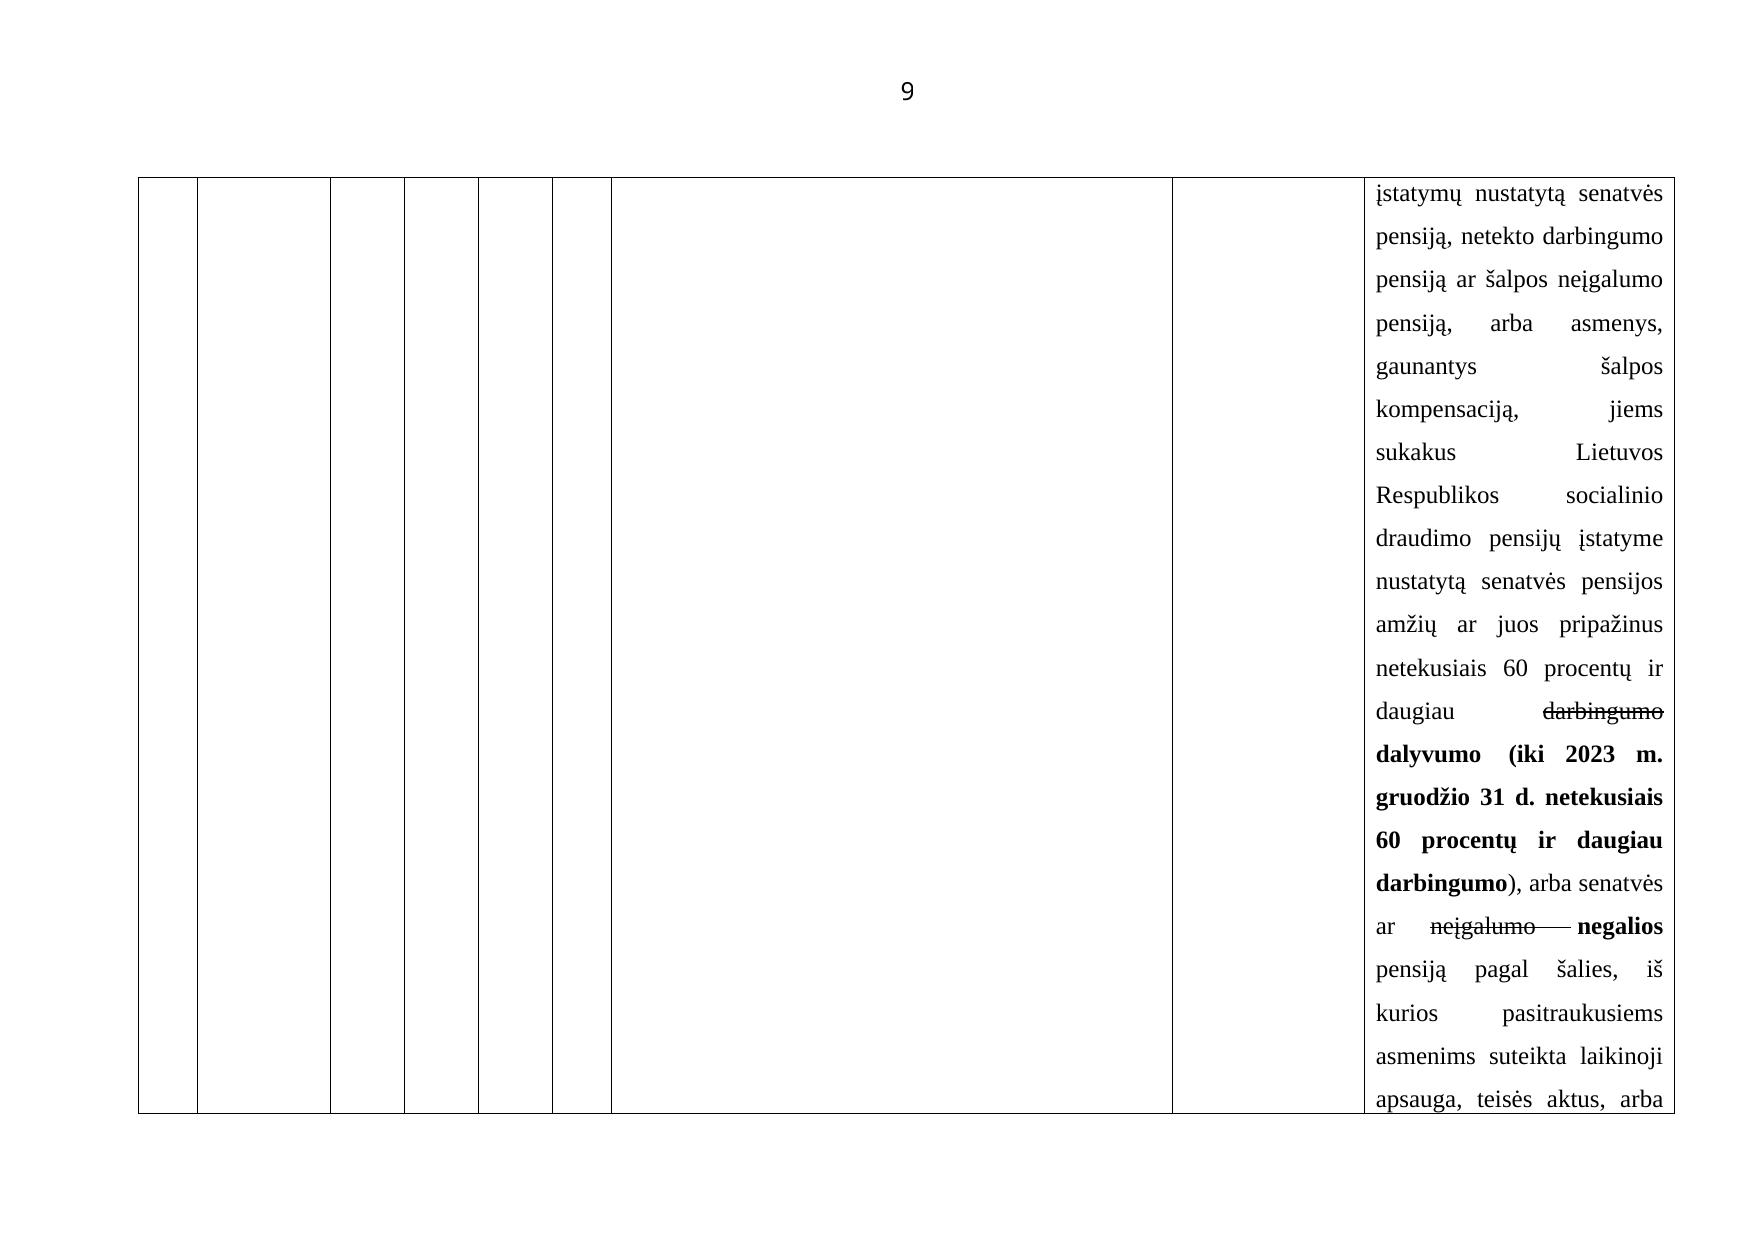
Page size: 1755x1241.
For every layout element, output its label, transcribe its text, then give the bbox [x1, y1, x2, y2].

table_cell [479, 178, 552, 1113]
table_cell [553, 178, 611, 1113]
table_cell [198, 178, 330, 1113]
table_cell [331, 178, 404, 1113]
table_cell [405, 178, 478, 1113]
table_cell [1173, 178, 1364, 1113]
table_cell [612, 178, 1172, 1113]
table_cell [139, 178, 197, 1113]
table_cell įstatymų nustatytą senatvės pensiją, netekto darbingumo pensiją ar šalpos neįgalumo pensiją, arba asmenys, gaunantys šalpos kompensaciją, jiems sukakus Lietuvos Respublikos socialinio draudimo pensijų įstatyme nustatytą senatvės pensijos amžių ar juos pripažinus netekusiais 60 procentų ir daugiau darbingumo dalyvumo (iki 2023 m. gruodžio 31 d. netekusiais 60 procentų ir daugiau darbingumo), arba senatvės ar neįgalumo negalios pensiją pagal šalies, iš kurios pasitraukusiems asmenims suteikta laikinoji apsauga, teisės aktus, arba [1365, 178, 1674, 1113]
